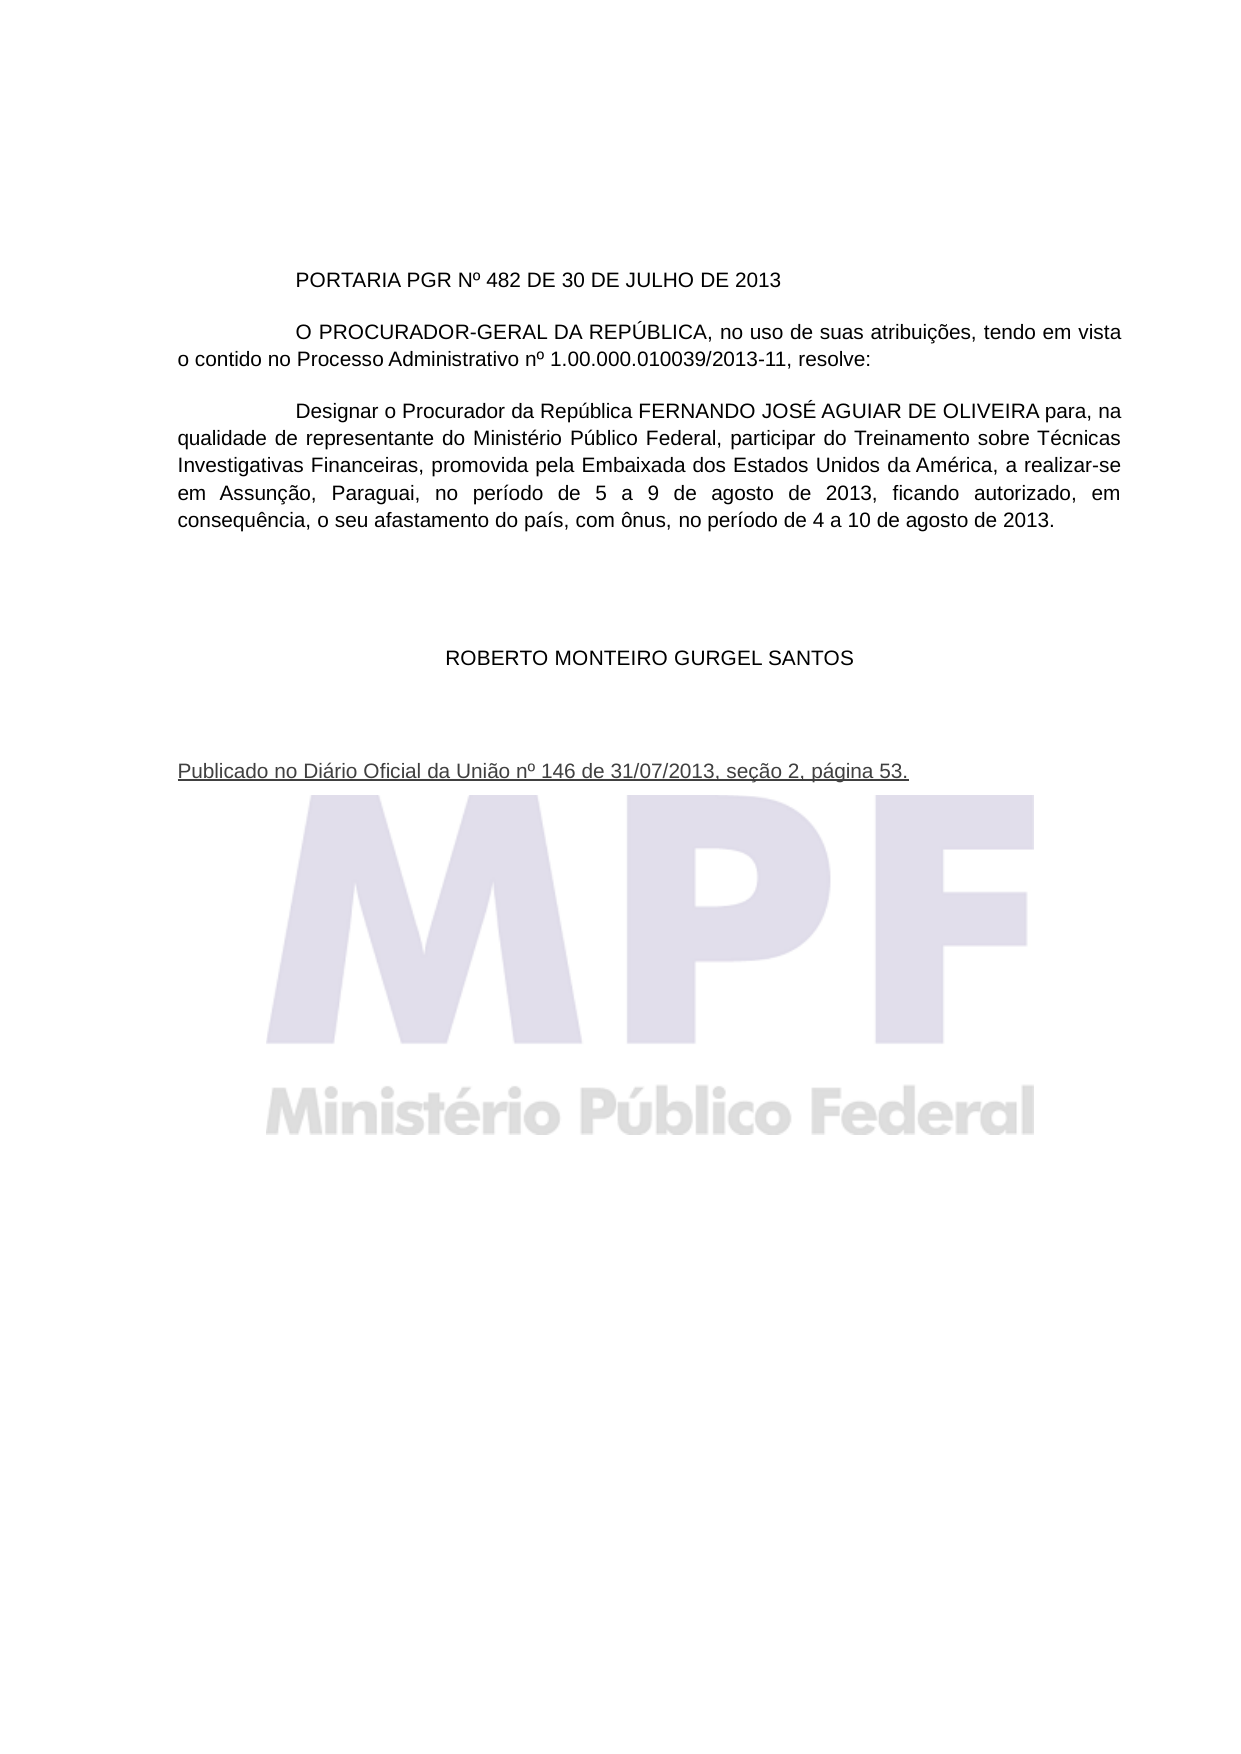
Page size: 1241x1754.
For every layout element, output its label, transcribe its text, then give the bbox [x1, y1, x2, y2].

text PORTARIA PGR Nº 482 DE 30 DE JULHO DE 2013 [177, 266, 1122, 293]
text O PROCURADOR-GERAL DA REPÚBLICA, no uso de suas atribuições, tendo em vista o contido no Processo Administrativo nº 1.00.000.010039/2013-11, resolve: [177, 318, 1122, 372]
text ROBERTO MONTEIRO GURGEL SANTOS [177, 646, 1122, 670]
text Designar o Procurador da República FERNANDO JOSÉ AGUIAR DE OLIVEIRA para, na qualidade de representante do Ministério Público Federal, participar do Treinamento sobre Técnicas Investigativas Financeiras, promovida pela Embaixada dos Estados Unidos da América, a realizar-se em Assunção, Paraguai, no período de 5 a 9 de agosto de 2013, ficando autorizado, em consequência, o seu afastamento do país, com ônus, no período de 4 a 10 de agosto de 2013. [177, 397, 1122, 532]
text Publicado no Diário Oficial da União nº 146 de 31/07/2013, seção 2, página 53. [177, 758, 1122, 783]
picture [266, 795, 1034, 1136]
